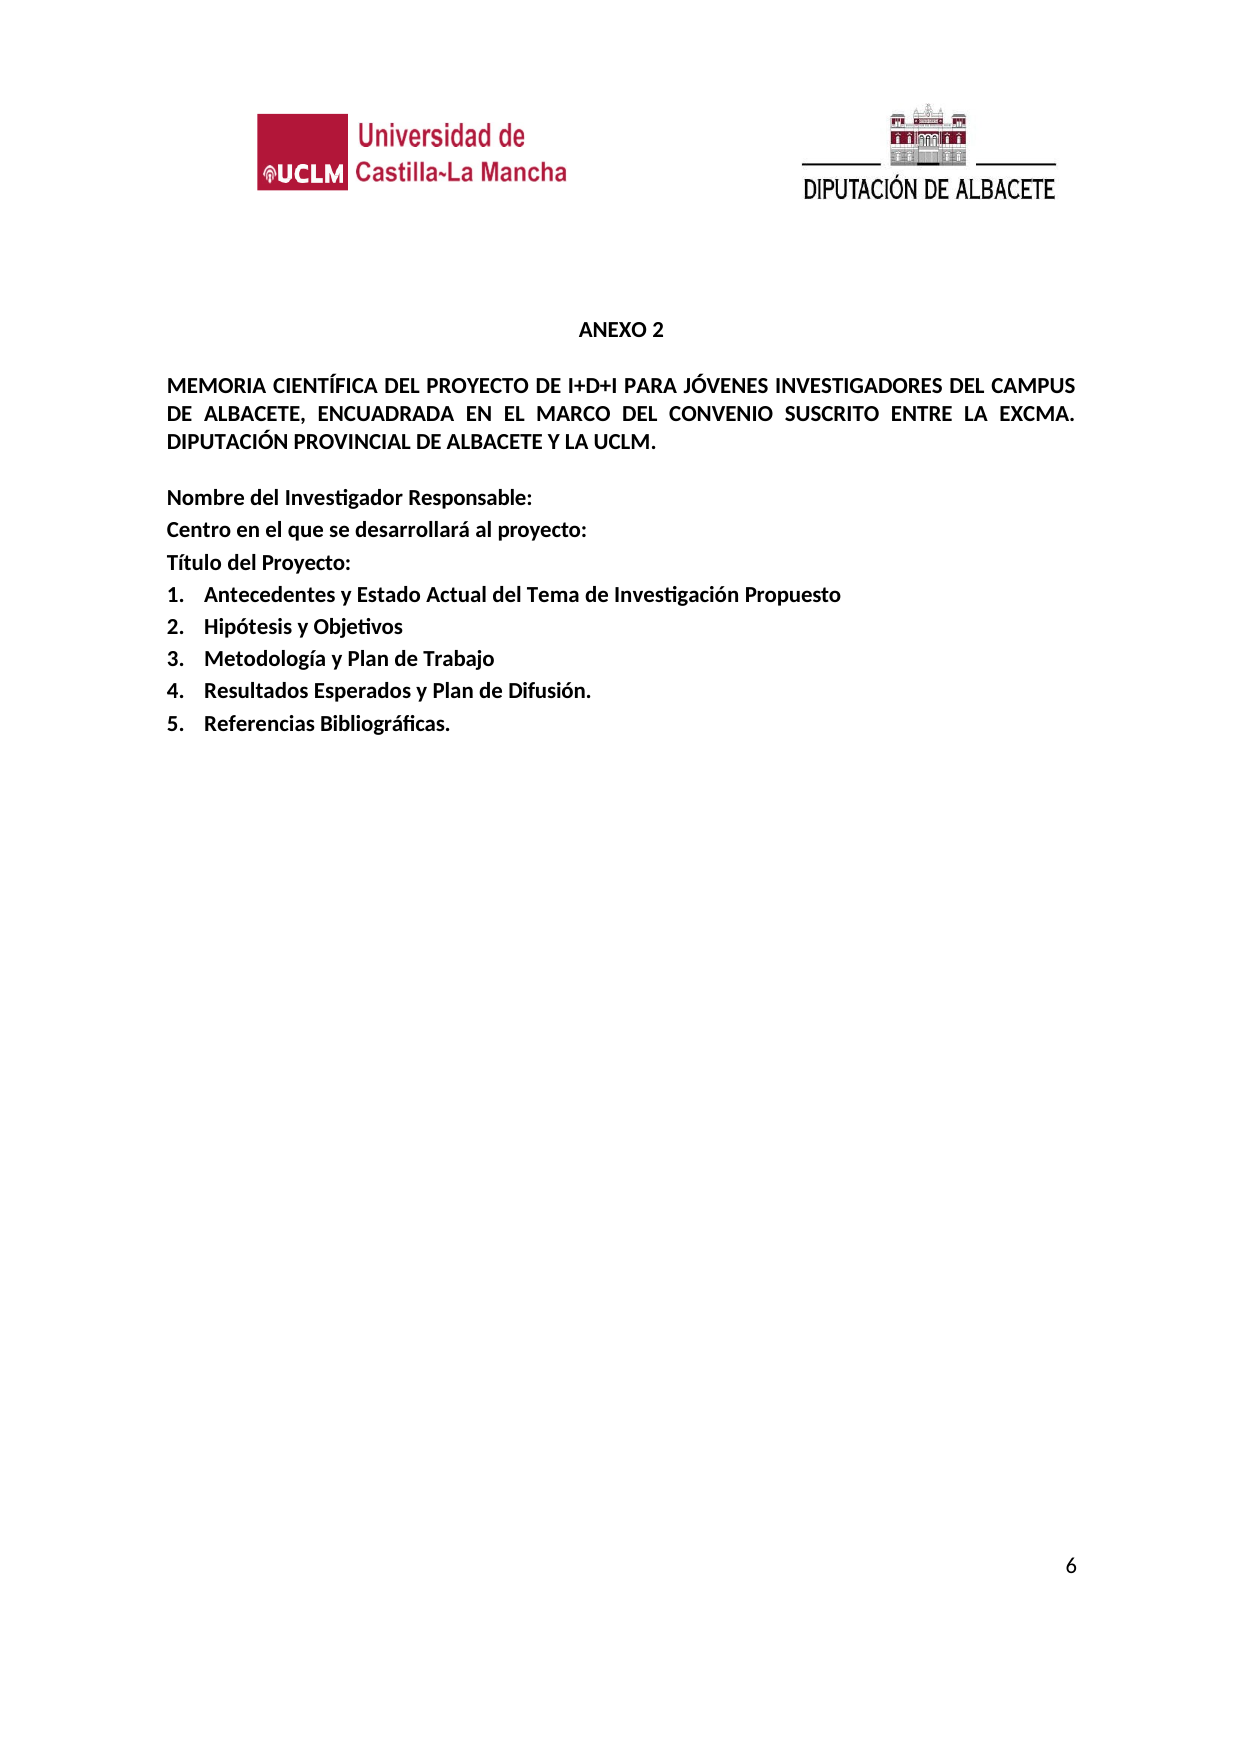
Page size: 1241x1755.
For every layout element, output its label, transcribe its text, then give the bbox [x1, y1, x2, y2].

list Metodología y Plan de Trabajo [167, 644, 1088, 672]
list Resultados Esperados y Plan de Difusión. [167, 677, 1088, 705]
text Título del Proyecto: [167, 548, 1088, 576]
list Hipótesis y Objetivos [167, 612, 1088, 640]
list Referencias Bibliográficas. [167, 709, 1088, 737]
text Nombre del Investigador Responsable: [167, 483, 1088, 511]
text Centro en el que se desarrollará al proyecto: [167, 516, 1088, 543]
text 6 [154, 1552, 1077, 1579]
list Antecedentes y Estado Actual del Tema de Investigación Propuesto [167, 580, 1088, 608]
text ANEXO 2 [578, 315, 665, 343]
text MEMORIA CIENTÍFICA DEL PROYECTO DE I+D+I PARA JÓVENES INVESTIGADORES DEL CAMPUS DE ALBACETE, ENCUADRADA EN EL MARCO DEL CONVENIO SUSCRITO ENTRE LA EXCMA. DIPUTACIÓN PROVINCIAL DE ALBACETE Y LA UCLM. [167, 371, 1077, 456]
